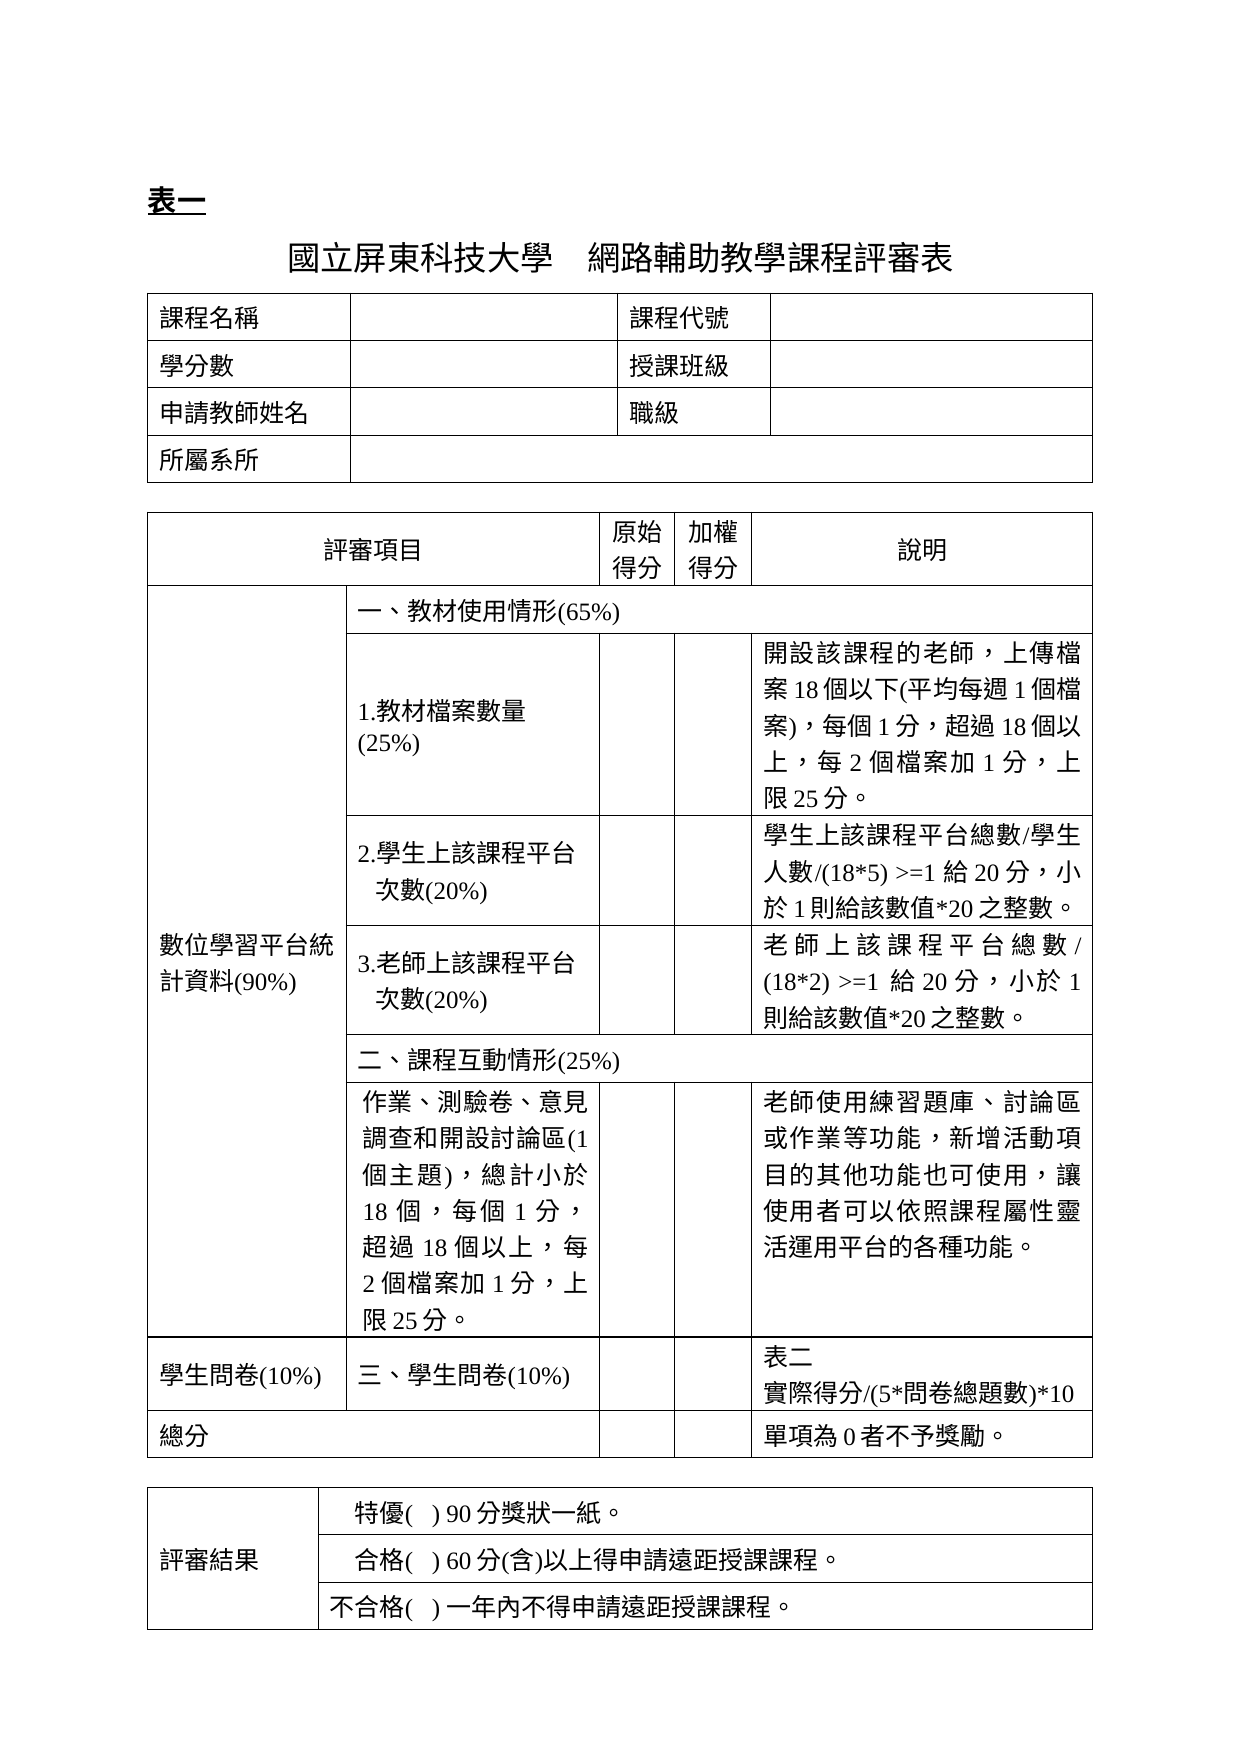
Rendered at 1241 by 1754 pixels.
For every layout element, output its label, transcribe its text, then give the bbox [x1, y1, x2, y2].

table_cell [600, 1083, 674, 1336]
table_cell 申請教師姓名 [148, 388, 350, 434]
table_header 說明 [752, 513, 1092, 585]
table_cell [600, 634, 674, 815]
table_cell 數位學習平台統計資料(90%) [148, 586, 346, 1336]
table_cell 老師使用練習題庫、討論區或作業等功能，新增活動項目的其他功能也可使用，讓使用者可以依照課程屬性靈活運用平台的各種功能。 [752, 1083, 1092, 1336]
table_cell [600, 816, 674, 924]
table_header 原始得分 [600, 513, 674, 585]
table_cell 表二 實際得分/(5*問卷總題數)*10 [752, 1338, 1092, 1410]
table_cell [675, 1411, 751, 1457]
table_cell [600, 1411, 674, 1457]
table_header 課程名稱 [148, 294, 350, 340]
table_cell 不合格( ) 一年內不得申請遠距授課課程。 [319, 1583, 1092, 1629]
table_cell [675, 926, 751, 1034]
table_cell [351, 341, 617, 387]
text 表一 [148, 177, 1092, 219]
table_header 評審項目 [148, 513, 599, 585]
table_cell 職級 [618, 388, 770, 434]
table_cell 2.學生上該課程平台次數(20%) [347, 816, 599, 924]
table_cell [675, 634, 751, 815]
table_header 課程代號 [618, 294, 770, 340]
table_cell 單項為0者不予獎勵。 [752, 1411, 1092, 1457]
table_cell 作業、測驗卷、意見調查和開設討論區(1個主題)，總計小於18個，每個1分，超過18個以上，每2個檔案加1分，上限25分。 [347, 1083, 599, 1336]
table_cell 一、教材使用情形(65%) [347, 586, 1092, 632]
table_cell 學生問卷(10%) [148, 1338, 346, 1410]
table_cell [351, 436, 1092, 482]
table_cell 所屬系所 [148, 436, 350, 482]
table_header 加權得分 [675, 513, 751, 585]
table_cell 學分數 [148, 341, 350, 387]
table_cell 1.教材檔案數量(25%) [347, 634, 599, 815]
table_cell [675, 816, 751, 924]
table_cell 二、課程互動情形(25%) [347, 1035, 1092, 1082]
table_cell [771, 388, 1092, 434]
table_cell 合格( ) 60分(含)以上得申請遠距授課課程。 [319, 1535, 1092, 1582]
table_header 特優( ) 90分獎狀一紙。 [319, 1488, 1092, 1534]
table_cell 老師上該課程平台總數/(18*2) >=1 給20分，小於1則給該數值*20之整數。 [752, 926, 1092, 1034]
table_cell [600, 926, 674, 1034]
text 國立屏東科技大學 網路輔助教學課程評審表 [148, 232, 1092, 280]
table_cell [600, 1338, 674, 1410]
table_cell [771, 341, 1092, 387]
table_cell 開設該課程的老師，上傳檔案18個以下(平均每週1個檔案)，每個1分，超過18個以上，每2個檔案加1分，上限25分。 [752, 634, 1092, 815]
table_header [771, 294, 1092, 340]
table_cell 3.老師上該課程平台次數(20%) [347, 926, 599, 1034]
table_header [351, 294, 617, 340]
table_header 評審結果 [148, 1488, 318, 1629]
table_cell [675, 1338, 751, 1410]
table_cell [351, 388, 617, 434]
table_cell 授課班級 [618, 341, 770, 387]
table_cell 總分 [148, 1411, 599, 1457]
table_cell [675, 1083, 751, 1336]
table_cell 三、學生問卷(10%) [347, 1338, 599, 1410]
table_cell 學生上該課程平台總數/學生人數/(18*5) >=1 給20分，小於1則給該數值*20之整數。 [752, 816, 1092, 924]
